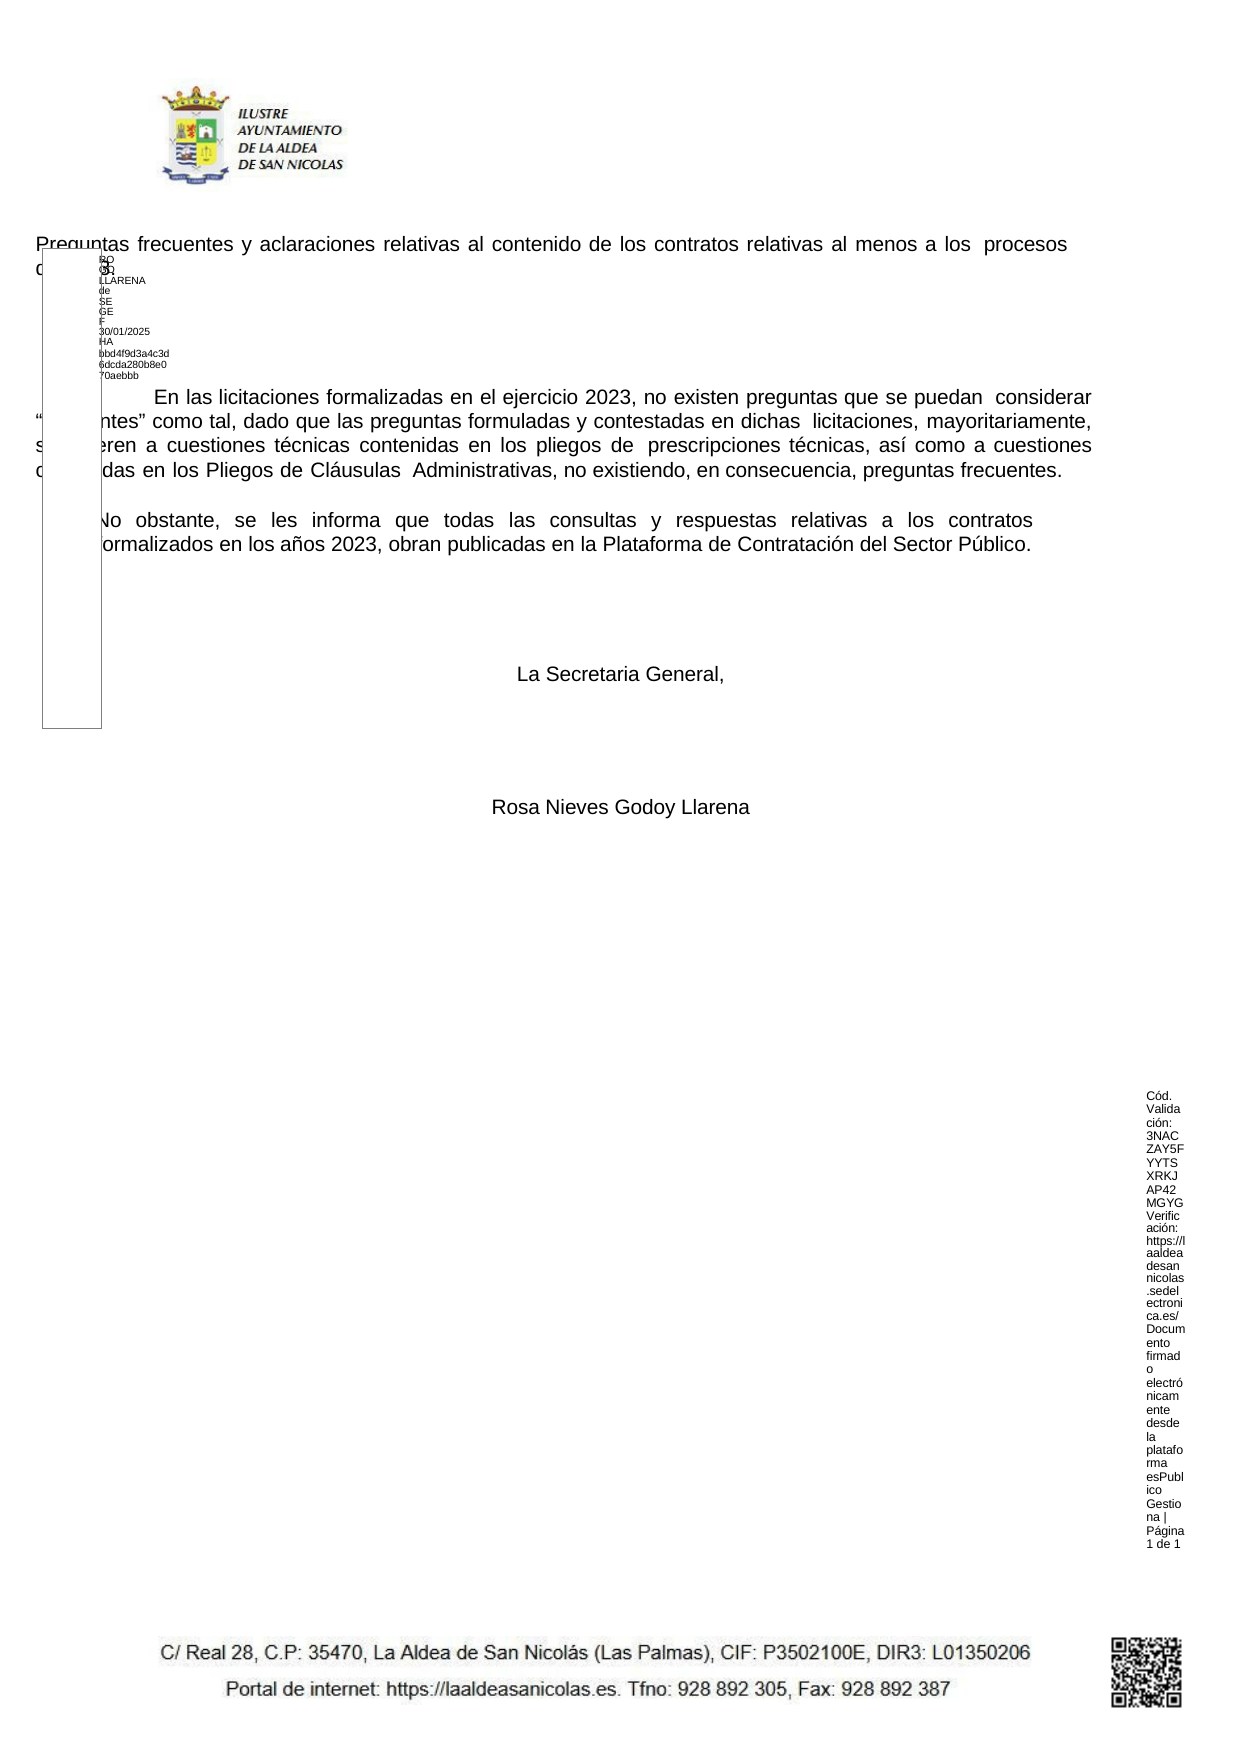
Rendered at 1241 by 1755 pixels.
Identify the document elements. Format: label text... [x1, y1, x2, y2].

text Documento firmado electrónicamente desde la plataforma esPublico Gestiona | Página 1 de 1 [1146, 1323, 1186, 1551]
text Cód. Validación: 3NACZAY5FYYTSXRKJAP42MGYG [1146, 1089, 1186, 1210]
text Verificación: https://laaldeadesannicolas.sedelectronica.es/ [1146, 1210, 1186, 1323]
text No obstante, se les informa que todas las consultas y respuestas relativas a los contratos formalizados en los años 2023, obran publicadas en la Plataforma de Contratación del Sector Público. [102, 508, 1092, 556]
text En las licitaciones formalizadas en el ejercicio 2023, no existen preguntas que se puedan considerar “frecuentes” como tal, dado que las preguntas formuladas y contestadas en dichas licitaciones, mayoritariamente, se refieren a cuestiones técnicas contenidas en los pliegos de prescripciones técnicas, así como a cuestiones contenidas en los Pliegos de Cláusulas Administrativas, no existiendo, en consecuencia, preguntas frecuentes. [102, 385, 1092, 482]
text Rosa Nieves Godoy Llarena [489, 795, 752, 819]
text La Secretaria General, [489, 662, 752, 686]
text Preguntas frecuentes y aclaraciones relativas al contenido de los contratos relativas al menos a los procesos de 2023. [43, 249, 101, 728]
text Preguntas frecuentes y aclaraciones relativas al contenido de los contratos relativas al menos a los procesos de 2023. [35, 231, 1091, 279]
